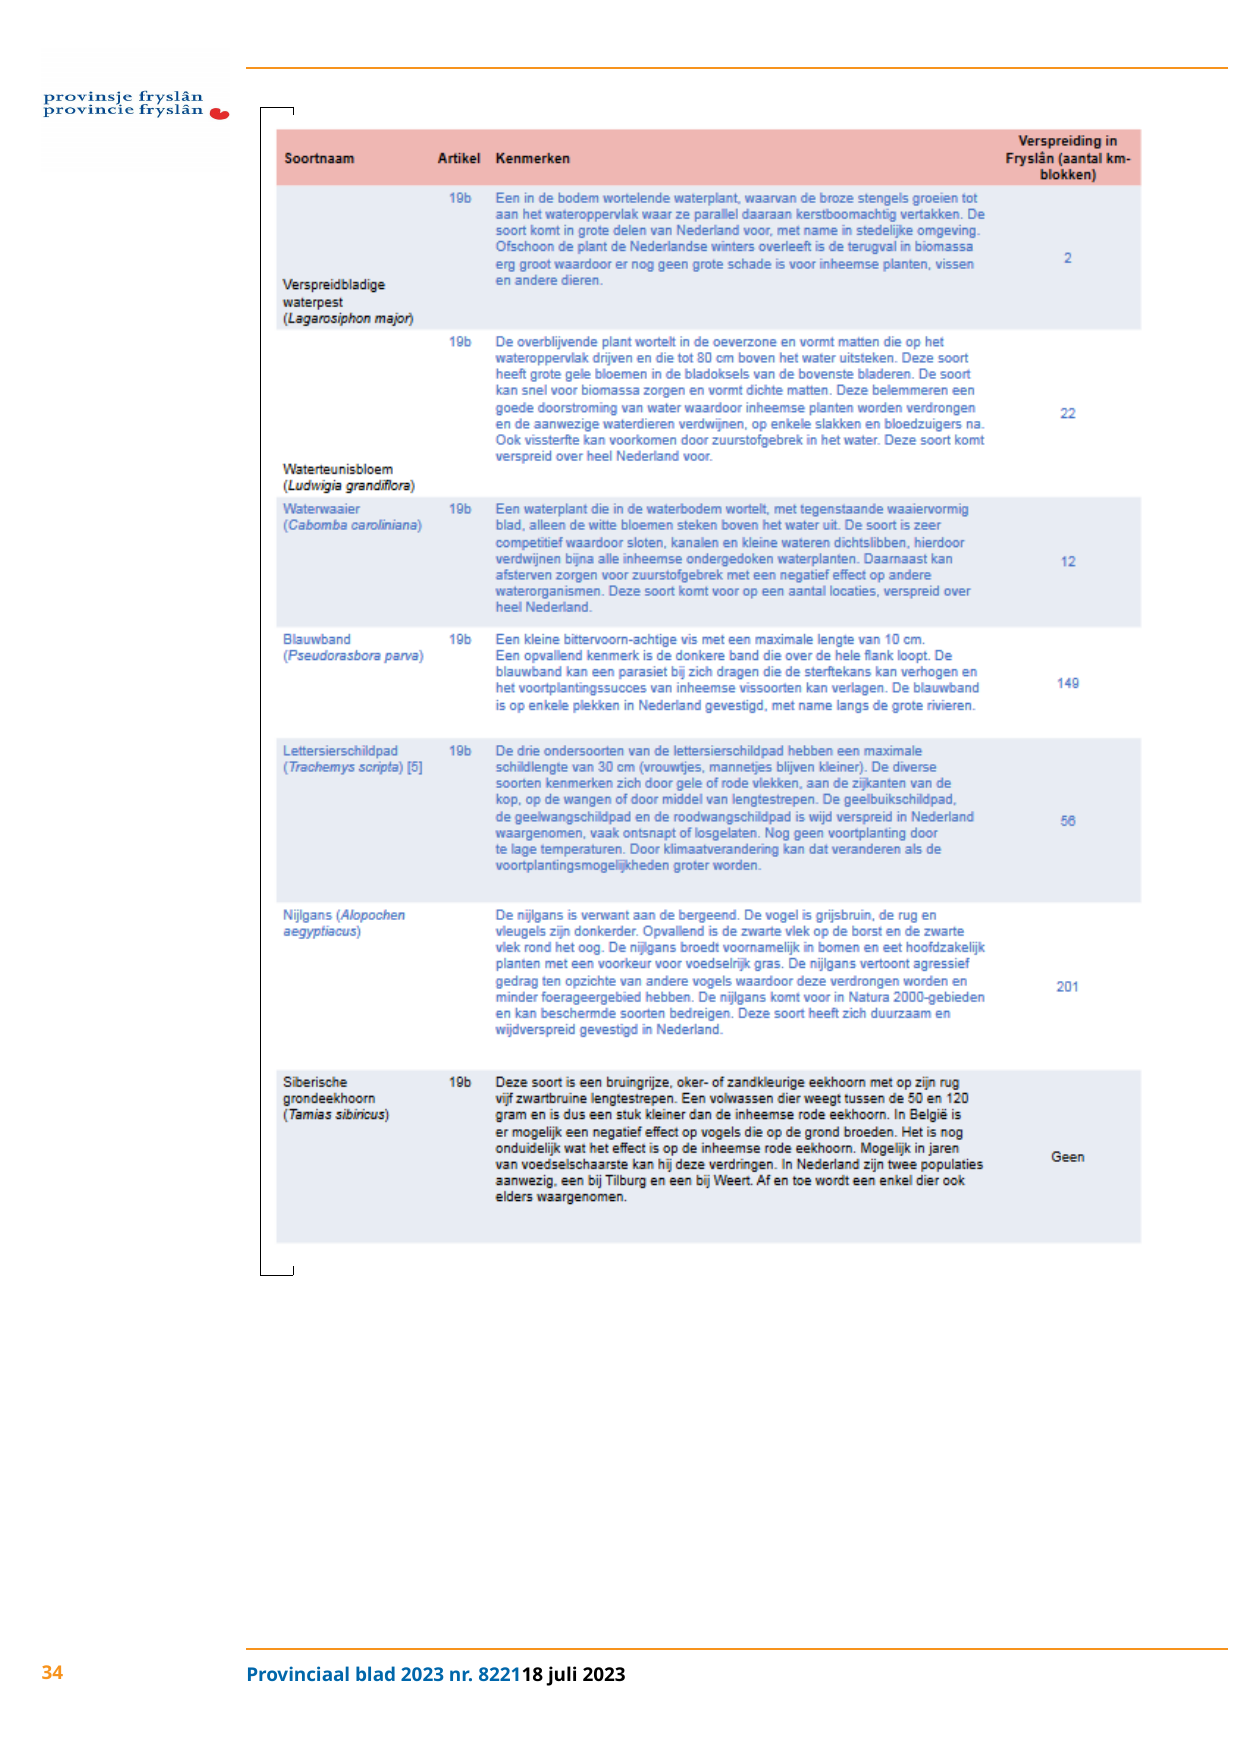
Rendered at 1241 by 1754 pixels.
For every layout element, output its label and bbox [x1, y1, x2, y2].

picture [268, 115, 1154, 1266]
picture [41, 47, 231, 172]
